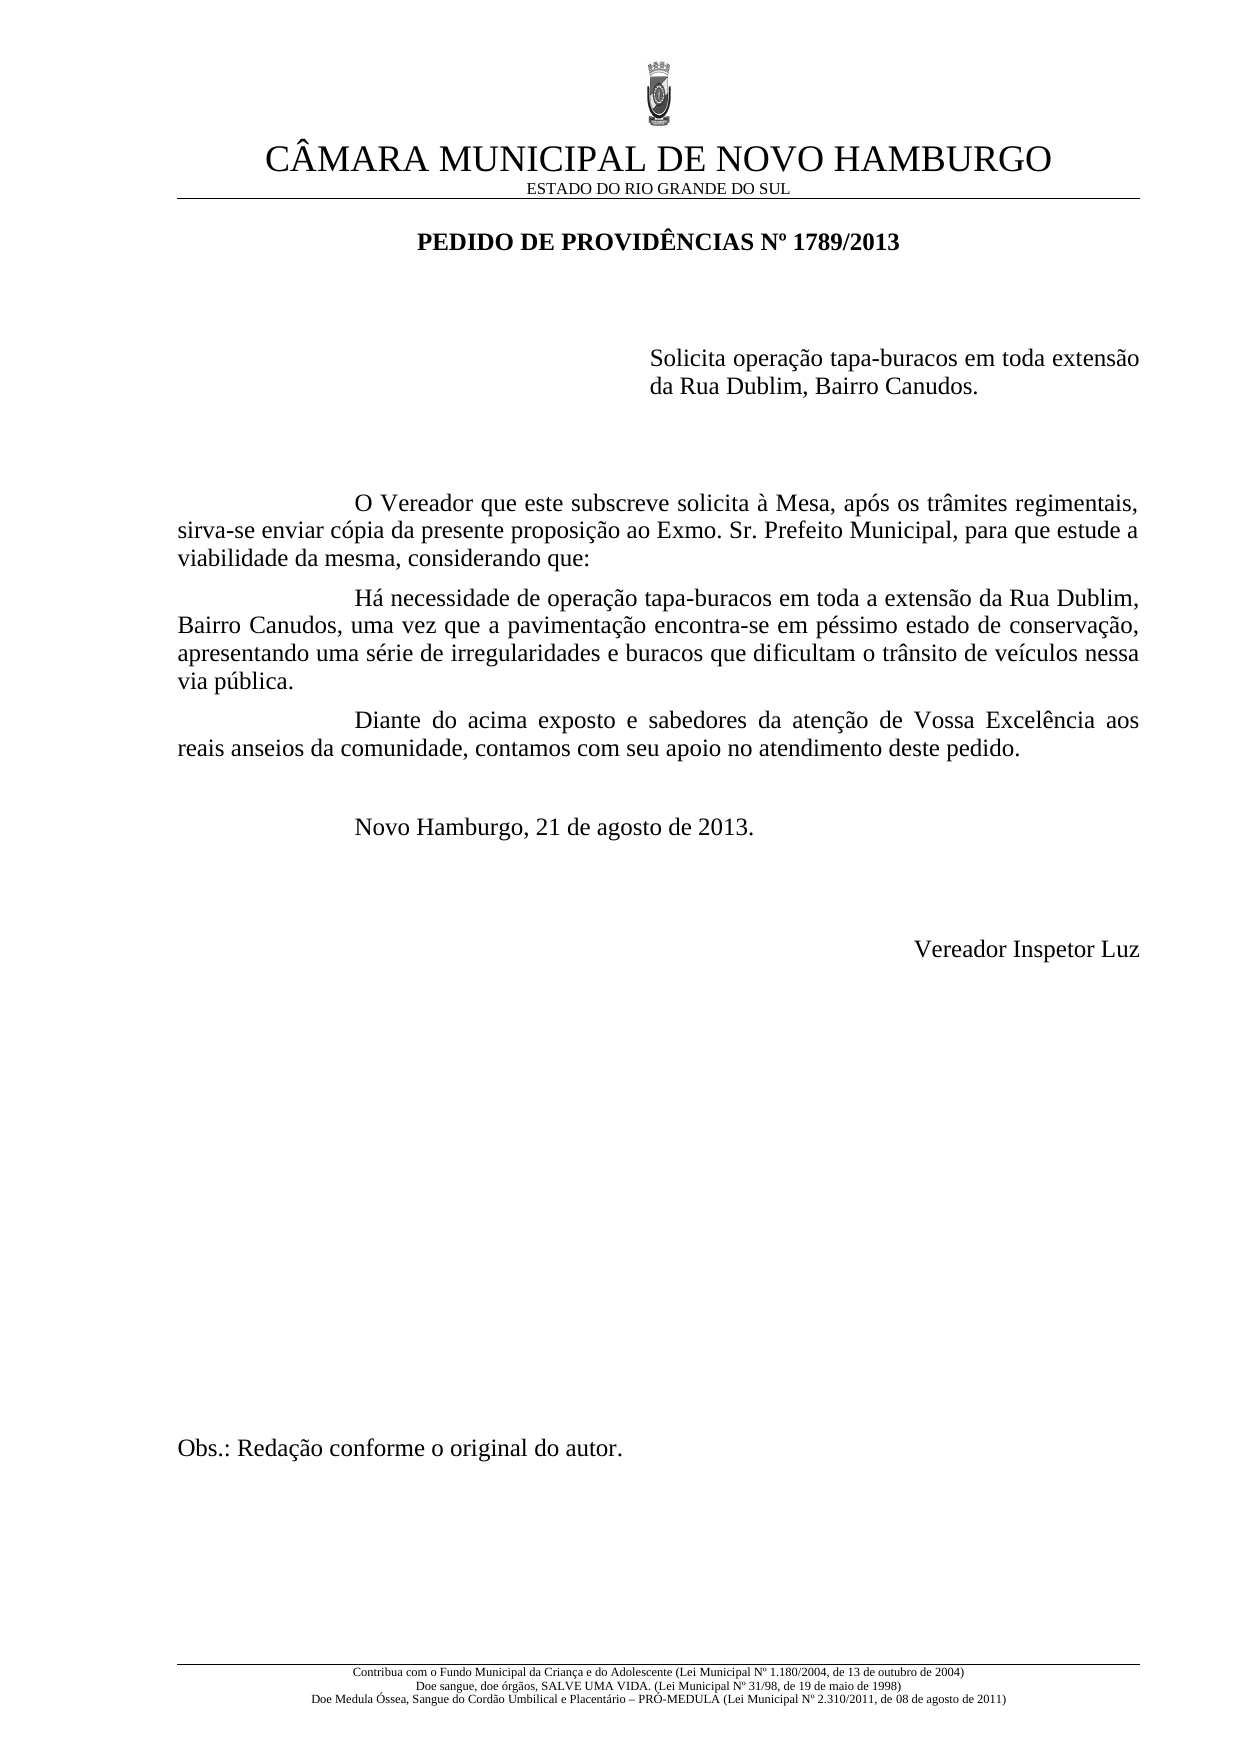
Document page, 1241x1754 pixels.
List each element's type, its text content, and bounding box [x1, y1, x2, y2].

text Diante do acima exposto e sabedores da atenção de Vossa Excelência aos reais anseios da comunidade, contamos com seu apoio no atendimento deste pedido. [177, 706, 1140, 762]
text Há necessidade de operação tapa-buracos em toda a extensão da Rua Dublim, Bairro Canudos, uma vez que a pavimentação encontra-se em péssimo estado de conservação, apresentando uma série de irregularidades e buracos que dificultam o trânsito de veículos nessa via pública. [177, 584, 1140, 694]
title PEDIDO DE PROVIDÊNCIAS Nº 1789/2013 [177, 228, 1140, 256]
text Novo Hamburgo, 21 de agosto de 2013. [177, 813, 1140, 841]
text Obs.: Redação conforme o original do autor. [177, 1434, 1140, 1462]
text O Vereador que este subscreve solicita à Mesa, após os trâmites regimentais, sirva-se enviar cópia da presente proposição ao Exmo. Sr. Prefeito Municipal, para que estude a viabilidade da mesma, considerando que: [177, 489, 1140, 572]
text Vereador Inspetor Luz [768, 935, 1140, 963]
text Solicita operação tapa-buracos em toda extensão da Rua Dublim, Bairro Canudos. [649, 344, 1140, 400]
